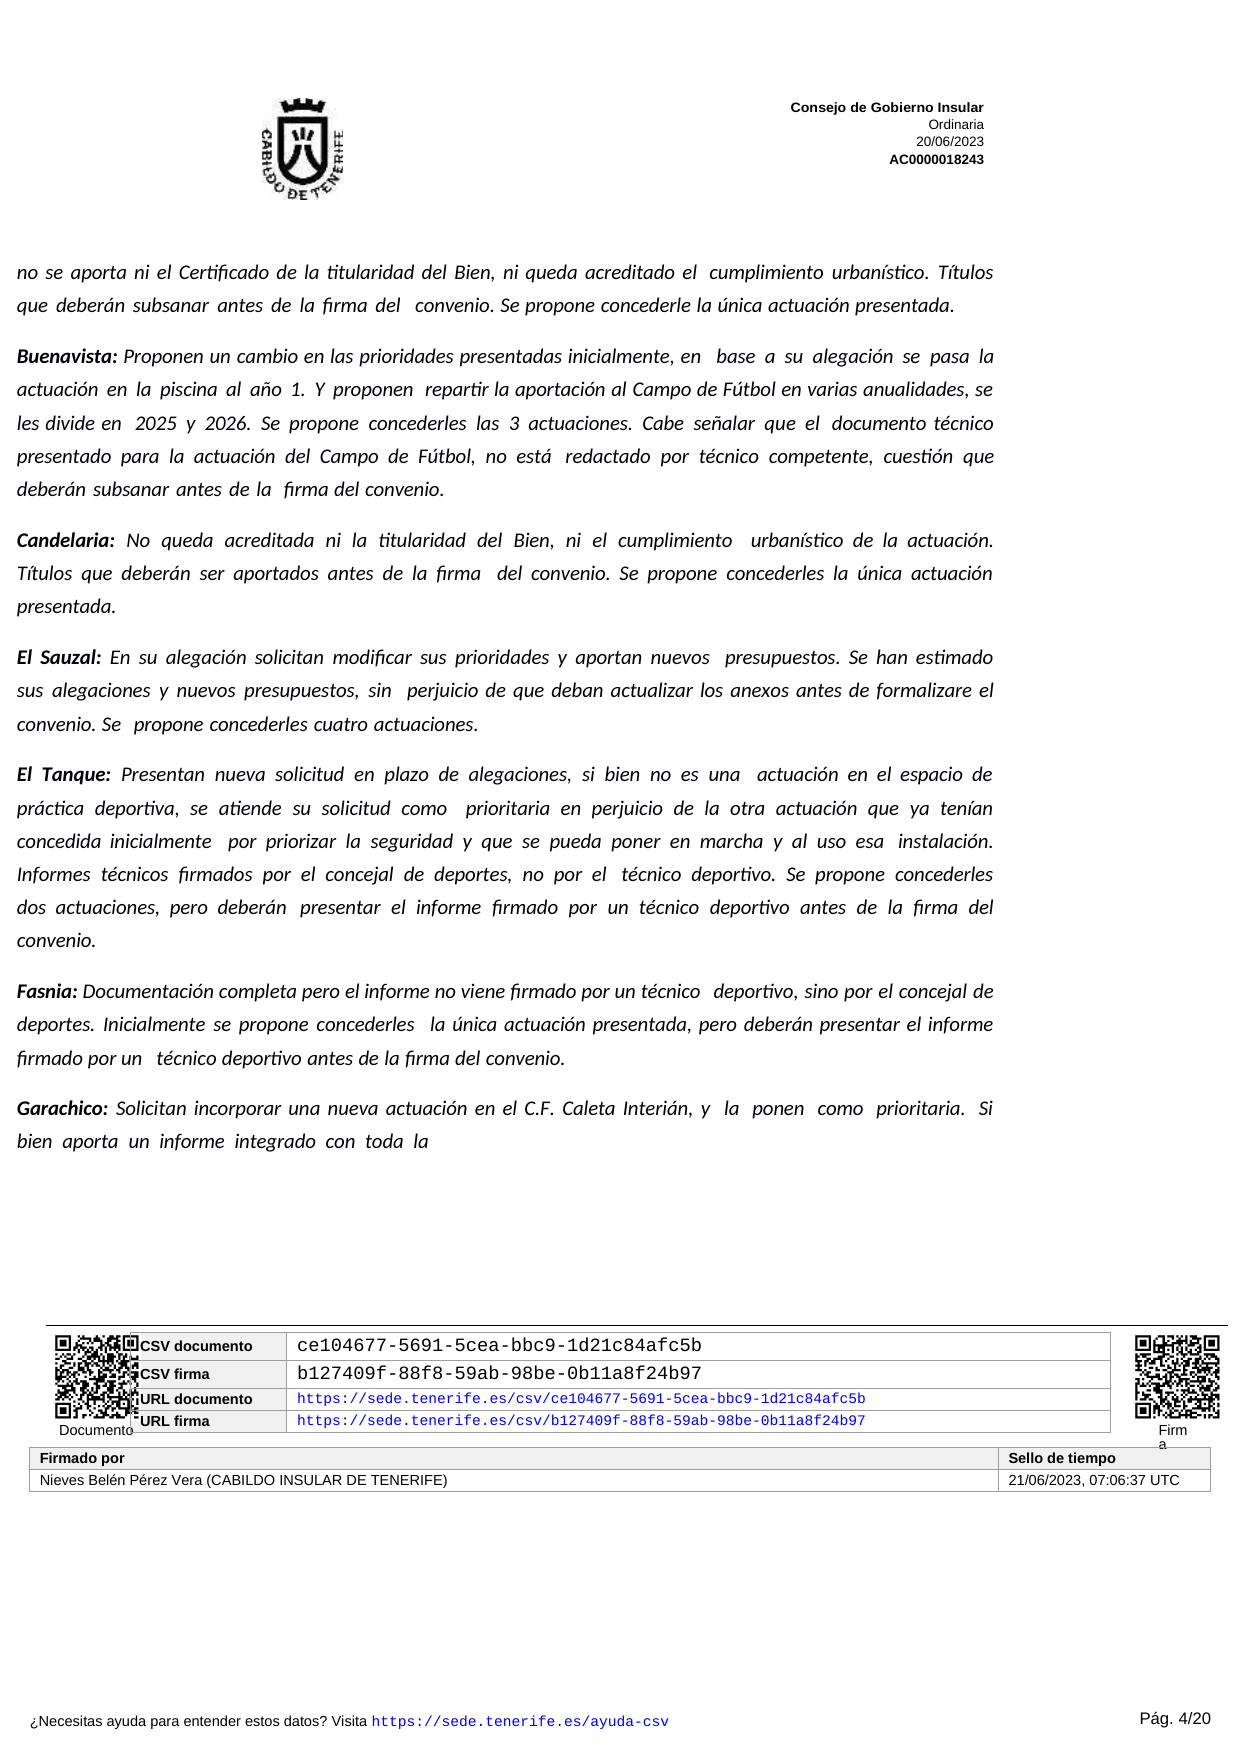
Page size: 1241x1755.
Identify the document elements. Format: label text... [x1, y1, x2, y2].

table_header Sello de tiempo [999, 1448, 1210, 1469]
text Buenavista: Proponen un cambio en las prioridades presentadas inicialmente, en base a su alegación se pasa la actuación en la piscina al año 1. Y proponen repartir la aportación al Campo de Fútbol en varias anualidades, se les divide en 2025 y 2026. Se propone concederles las 3 actuaciones. Cabe señalar que el documento técnico presentado para la actuación del Campo de Fútbol, no está redactado por técnico competente, cuestión que deberán subsanar antes de la firma del convenio. [17, 343, 994, 502]
text Candelaria: No queda acreditada ni la titularidad del Bien, ni el cumplimiento urbanístico de la actuación. Títulos que deberán ser aportados antes de la firma del convenio. Se propone concederles la única actuación presentada. [17, 527, 994, 619]
text El Sauzal: En su alegación solicitan modificar sus prioridades y aportan nuevos presupuestos. Se han estimado sus alegaciones y nuevos presupuestos, sin perjuicio de que deban actualizar los anexos antes de formalizare el convenio. Se propone concederles cuatro actuaciones. [17, 644, 994, 736]
table_cell 21/06/2023, 07:06:37 UTC [999, 1470, 1210, 1491]
table_header Firmado por [30, 1448, 998, 1469]
table_header ce104677-5691-5cea-bbc9-1d21c84afc5b [287, 1333, 1110, 1360]
table_cell b127409f-88f8-59ab-98be-0b11a8f24b97 [287, 1361, 1110, 1388]
table_cell URL documento [141, 1389, 286, 1410]
text El Tanque: Presentan nueva solicitud en plazo de alegaciones, si bien no es una actuación en el espacio de práctica deportiva, se atiende su solicitud como prioritaria en perjuicio de la otra actuación que ya tenían concedida inicialmente por priorizar la seguridad y que se pueda poner en marcha y al uso esa instalación. Informes técnicos firmados por el concejal de deportes, no por el técnico deportivo. Se propone concederles dos actuaciones, pero deberán presentar el informe firmado por un técnico deportivo antes de la firma del convenio. [17, 761, 994, 953]
table_cell Nieves Belén Pérez Vera (CABILDO INSULAR DE TENERIFE) [30, 1470, 998, 1491]
table_cell https://sede.tenerife.es/csv/b127409f-88f8-59ab-98be-0b11a8f24b97 [287, 1411, 1110, 1432]
table_cell https://sede.tenerife.es/csv/ce104677-5691-5cea-bbc9-1d21c84afc5b [287, 1389, 1110, 1410]
text Fasnia: Documentación completa pero el informe no viene firmado por un técnico deportivo, sino por el concejal de deportes. Inicialmente se propone concederles la única actuación presentada, pero deberán presentar el informe firmado por un técnico deportivo antes de la firma del convenio. [17, 978, 994, 1070]
text Garachico: Solicitan incorporar una nueva actuación en el C.F. Caleta Interián, y la ponen como prioritaria. Si bien aporta un informe integrado con toda la [17, 1096, 994, 1154]
table_cell URL firma [131, 1411, 286, 1432]
text no se aporta ni el Certificado de la titularidad del Bien, ni queda acreditado el cumplimiento urbanístico. Títulos que deberán subsanar antes de la firma del convenio. Se propone concederle la única actuación presentada. [17, 259, 994, 318]
table_header CSV documento [141, 1333, 286, 1360]
table_cell CSV firma [141, 1361, 286, 1388]
